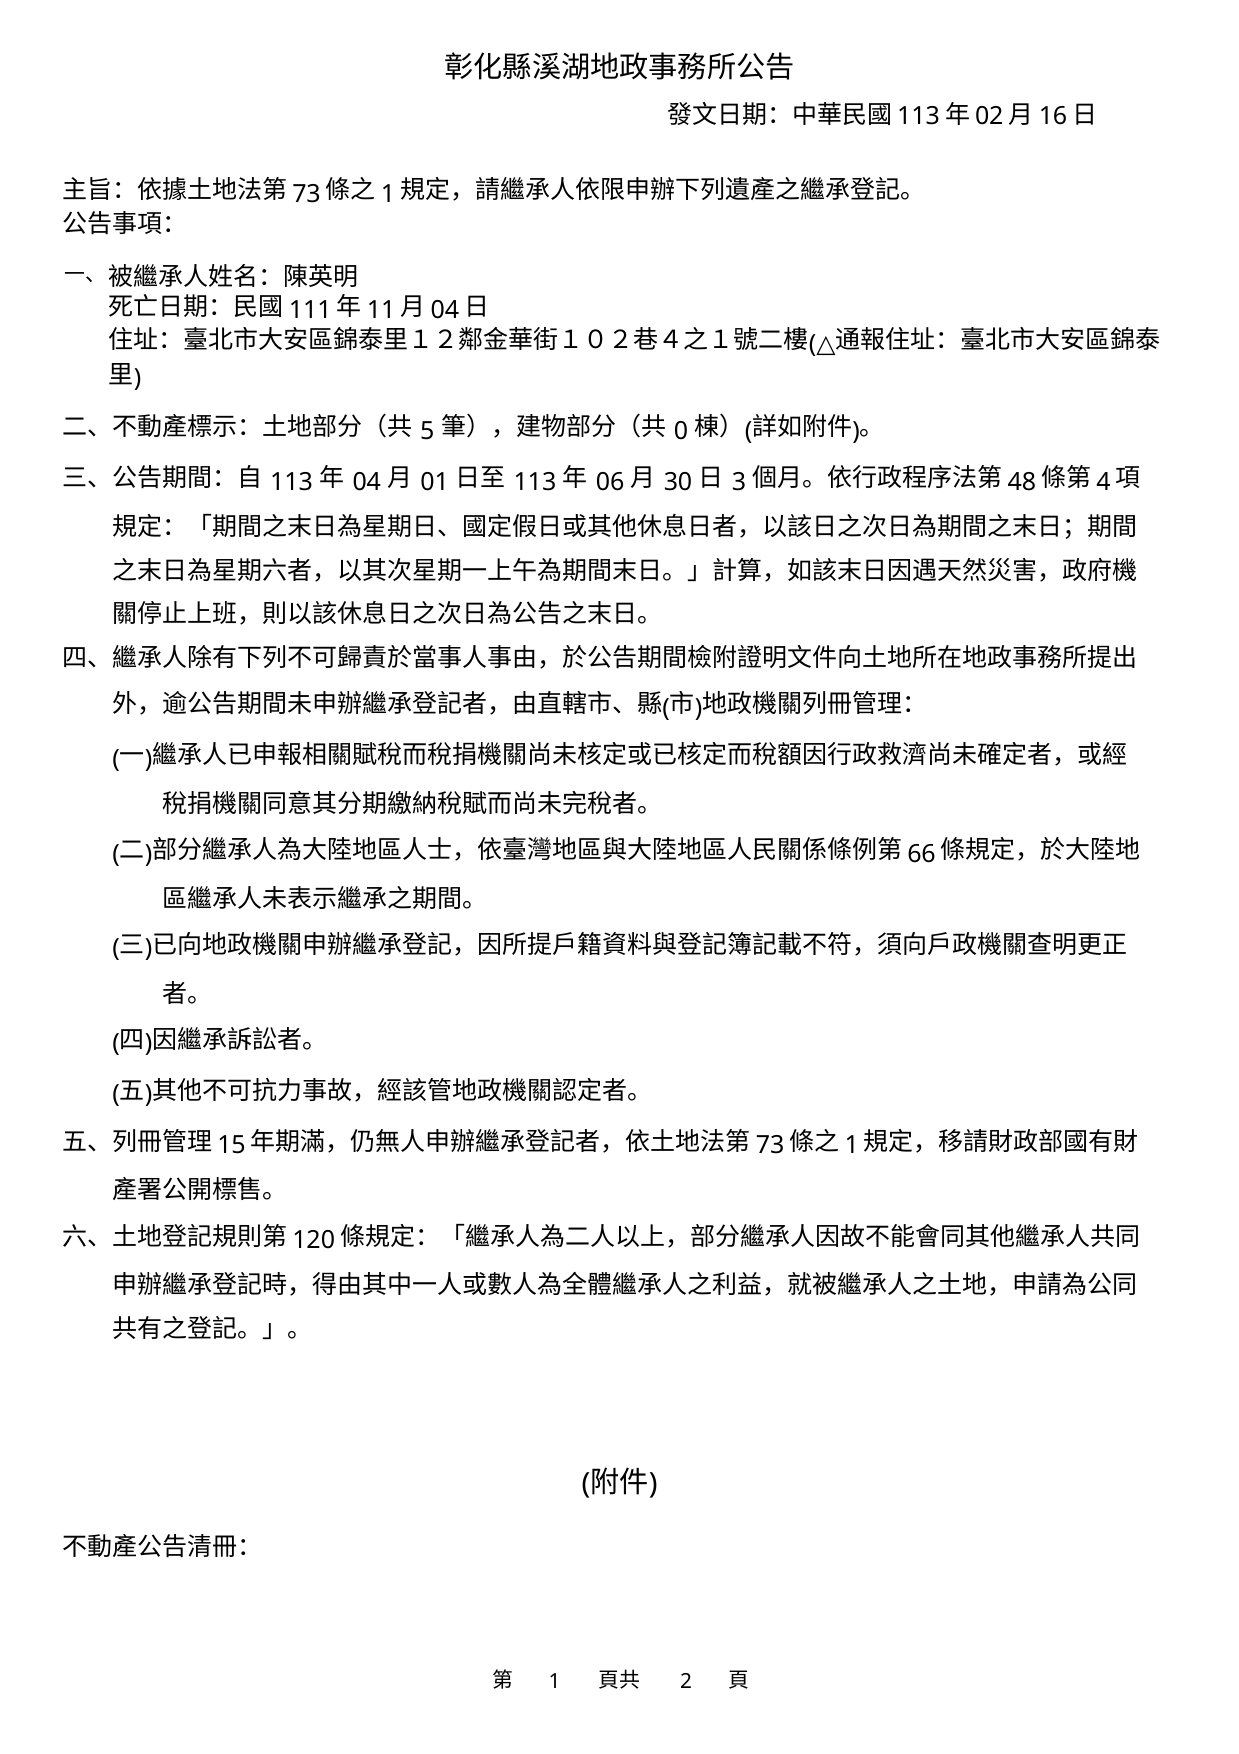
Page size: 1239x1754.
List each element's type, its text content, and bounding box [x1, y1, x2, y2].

table_cell [1177, 263, 1239, 274]
table_cell [0, 1513, 62, 1585]
table_cell [0, 1660, 62, 1701]
table_cell [585, 135, 653, 176]
table_header [109, 0, 482, 41]
table_cell 彰化縣溪湖地政事務所公告 [62, 41, 1177, 94]
table_cell [0, 135, 62, 176]
table_cell [1177, 41, 1239, 94]
table_header [1177, 0, 1239, 41]
table_header [0, 0, 62, 41]
table_cell [653, 1411, 667, 1452]
table_cell [0, 95, 62, 135]
table_cell [0, 176, 62, 262]
table_header [667, 0, 718, 41]
table_cell 頁 [718, 1660, 759, 1701]
table_cell [718, 1411, 759, 1452]
table_cell [0, 275, 62, 313]
table_header [718, 0, 759, 41]
table_cell [718, 135, 759, 176]
table_cell [109, 1411, 482, 1452]
table_cell [62, 314, 109, 412]
table_cell [483, 1585, 523, 1660]
table_cell [1177, 413, 1239, 1411]
table_cell [523, 135, 585, 176]
table_cell [1177, 1513, 1239, 1585]
table_cell [1177, 275, 1239, 313]
table_cell [523, 95, 585, 135]
table_cell [585, 1411, 653, 1452]
table_cell [483, 95, 523, 135]
table_cell [653, 1585, 667, 1660]
table_cell 主旨：依據土地法第73條之1規定，請繼承人依限申辦下列遺產之繼承登記。 公告事項： [62, 176, 1177, 262]
table_cell [109, 95, 482, 135]
table_cell [483, 1411, 523, 1452]
table_cell [759, 1585, 1177, 1660]
table_cell 頁共 [585, 1660, 653, 1701]
table_cell [1177, 1452, 1239, 1513]
table_cell [0, 41, 62, 94]
table_header [62, 0, 109, 41]
table_cell 第 [483, 1660, 523, 1701]
table_cell [109, 1660, 482, 1701]
table_header [585, 0, 653, 41]
table_cell 被繼承人姓名：陳英明 死亡日期：民國111年11月04日 住址：臺北市大安區錦泰里１２鄰金華街１０２巷４之１號二樓(△通報住址：臺北市大安區錦泰里) [109, 263, 1177, 412]
table_cell 一、 [62, 263, 109, 313]
table_cell [0, 1452, 62, 1513]
table_cell [1177, 1411, 1239, 1452]
table_cell [62, 1660, 109, 1701]
table_cell 發文日期：中華民國113年02月16日 [667, 95, 1177, 135]
table_cell [718, 1585, 759, 1660]
table_cell 二、不動產標示：土地部分（共 5 筆），建物部分（共 0 棟）(詳如附件)。 三、公告期間：自 113 年 04 月 01 日至 113 年 06 月 30 日 3 個月。依行政程序法第48條第4項 規定：「期間之末日為星期日、國定假日或其他休息日者，以該日之次日為期間之末日；期間 之末日為星期六者，以其次星期一上午為期間末日。」計算，如該末日因遇天然災害，政府機 關停止上班，則以該休息日之次日為公告之末日。 四、繼承人除有下列不可歸責於當事人事由，於公告期間檢附證明文件向土地所在地政事務所提出 外，逾公告期間未申辦繼承登記者，由直轄市、縣(市)地政機關列冊管理： (一)繼承人已申報相關賦稅而稅捐機關尚未核定或已核定而稅額因行政救濟尚未確定者，或經 稅捐機關同意其分期繳納稅賦而尚未完稅者。 (二)部分繼承人為大陸地區人士，依臺灣地區與大陸地區人民關係條例第66條規定，於大陸地 區繼承人未表示繼承之期間。 (三)已向地政機關申辦繼承登記，因所提戶籍資料與登記簿記載不符，須向戶政機關查明更正 者。 (四)因繼承訴訟者。 (五)其他不可抗力事故，經該管地政機關認定者。 五、列冊管理15年期滿，仍無人申辦繼承登記者，依土地法第73條之1規定，移請財政部國有財 產署公開標售。 六、土地登記規則第120條規定：「繼承人為二人以上，部分繼承人因故不能會同其他繼承人共同 申辦繼承登記時，得由其中一人或數人為全體繼承人之利益，就被繼承人之土地，申請為公同 共有之登記。」。 [62, 413, 1177, 1411]
table_cell 2 [653, 1660, 718, 1701]
table_cell (附件) [62, 1452, 1177, 1513]
table_cell [62, 135, 109, 176]
table_header [483, 0, 523, 41]
table_cell [653, 135, 667, 176]
table_cell [1177, 176, 1239, 262]
table_cell [667, 135, 718, 176]
table_cell [1177, 1660, 1239, 1701]
table_cell 不動產公告清冊： [62, 1513, 1177, 1585]
table_cell 1 [523, 1660, 585, 1701]
table_cell [1177, 314, 1239, 412]
table_cell [0, 413, 62, 1411]
table_cell [1177, 135, 1239, 176]
table_cell [585, 1585, 653, 1660]
table_header [653, 0, 667, 41]
table_cell [585, 95, 653, 135]
table_cell [0, 263, 62, 274]
table_cell [62, 1411, 109, 1452]
table_header [759, 0, 1177, 41]
table_cell [759, 1411, 1177, 1452]
table_cell [667, 1585, 718, 1660]
table_cell [62, 1585, 109, 1660]
table_cell [483, 135, 523, 176]
table_cell [62, 95, 109, 135]
table_cell [109, 135, 482, 176]
table_cell [759, 135, 1177, 176]
table_cell [759, 1660, 1177, 1701]
table_cell [1177, 95, 1239, 135]
table_cell [523, 1411, 585, 1452]
table_cell [0, 1585, 62, 1660]
table_cell [0, 314, 62, 412]
table_cell [523, 1585, 585, 1660]
table_cell [667, 1411, 718, 1452]
table_header [523, 0, 585, 41]
table_cell [0, 1411, 62, 1452]
table_cell [1177, 1585, 1239, 1660]
table_cell [109, 1585, 482, 1660]
table_cell [653, 95, 667, 135]
